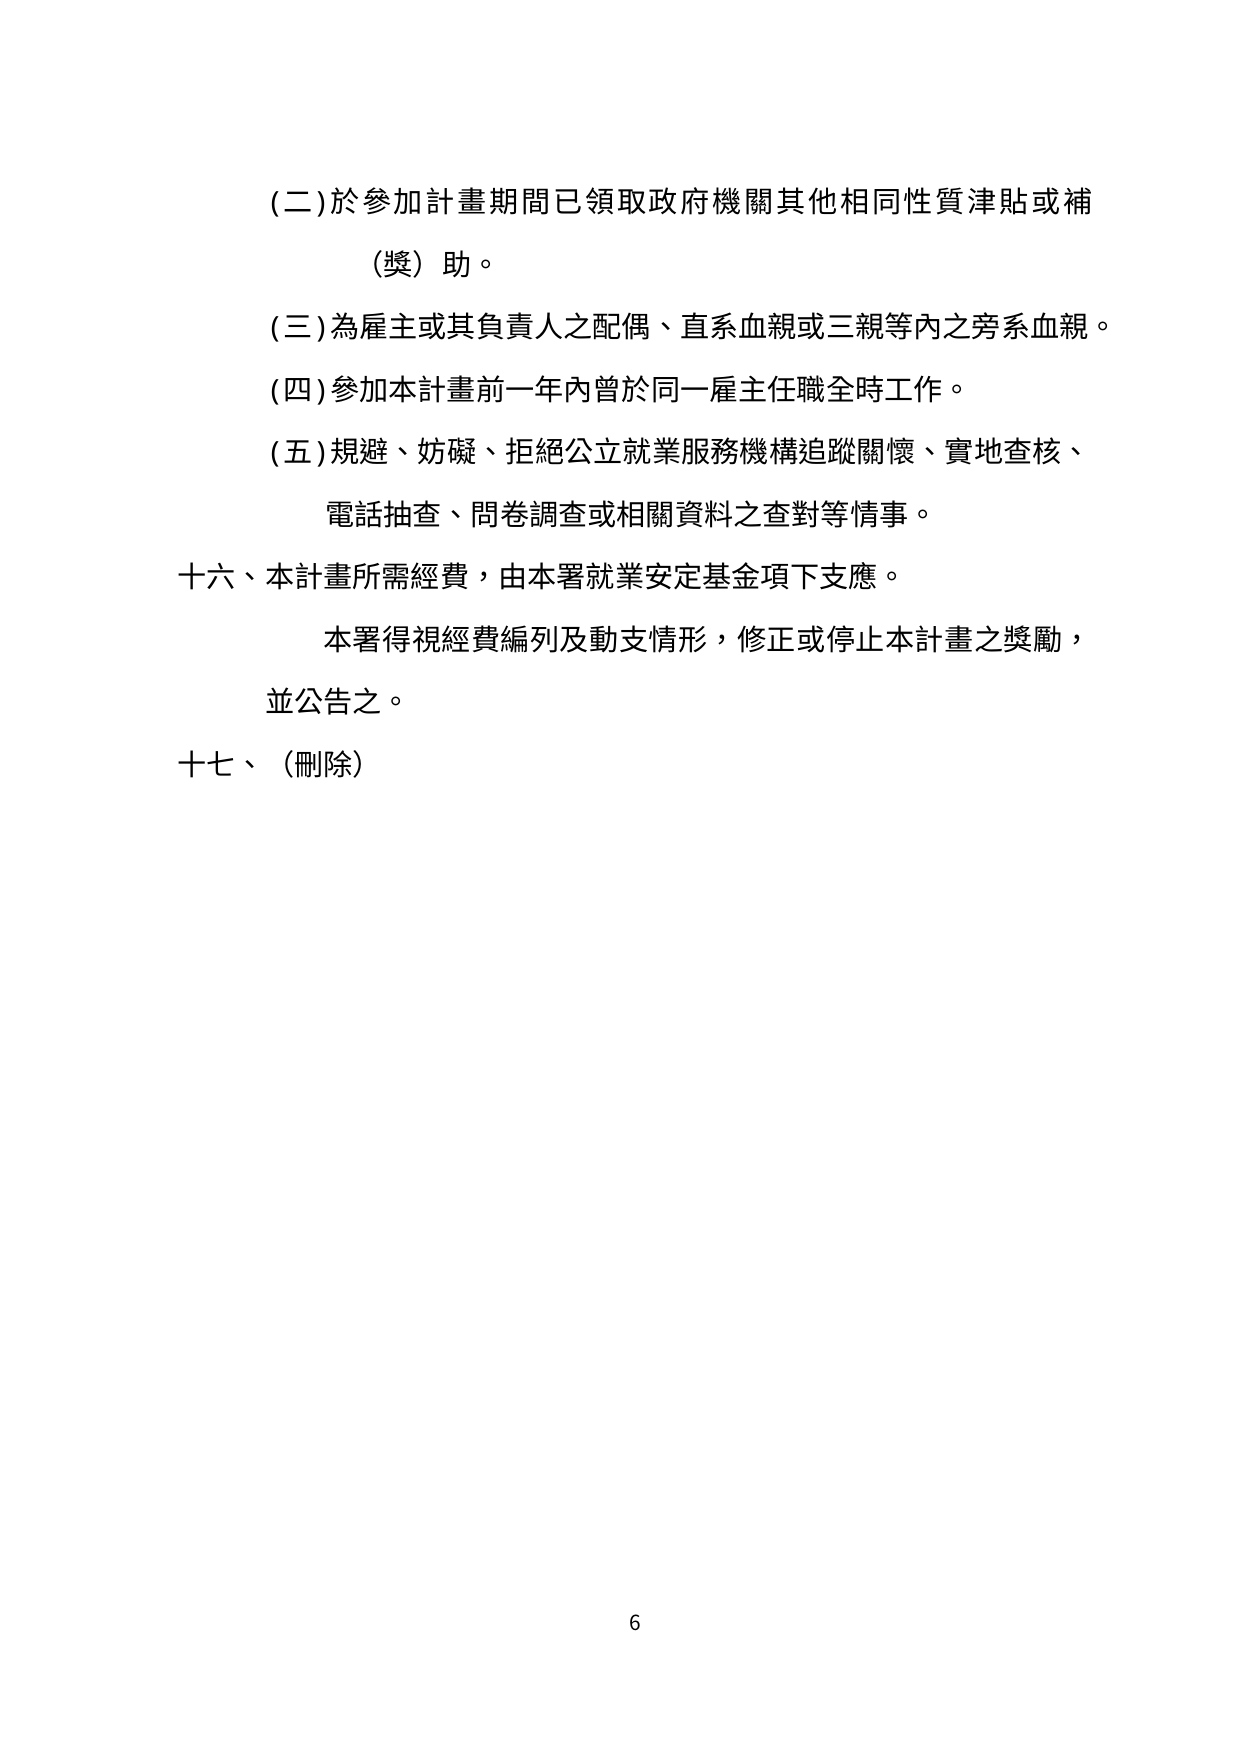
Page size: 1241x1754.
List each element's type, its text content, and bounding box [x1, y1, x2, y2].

list 為雇主或其負責人之配偶、直系血親或三親等內之旁系血親。 [266, 283, 1092, 346]
list 於參加計畫期間已領取政府機關其他相同性質津貼或補（獎）助。 [266, 158, 1092, 283]
list （刪除） [177, 721, 1092, 783]
list 規避、妨礙、拒絕公立就業服務機構追蹤關懷、實地查核、電話抽查、問卷調查或相關資料之查對等情事。 [266, 408, 1092, 533]
text 本署得視經費編列及動支情形，修正或停止本計畫之獎勵，並公告之。 [265, 596, 1092, 721]
list 參加本計畫前一年內曾於同一雇主任職全時工作。 [266, 346, 1092, 408]
list 本計畫所需經費，由本署就業安定基金項下支應。 [177, 533, 1092, 596]
